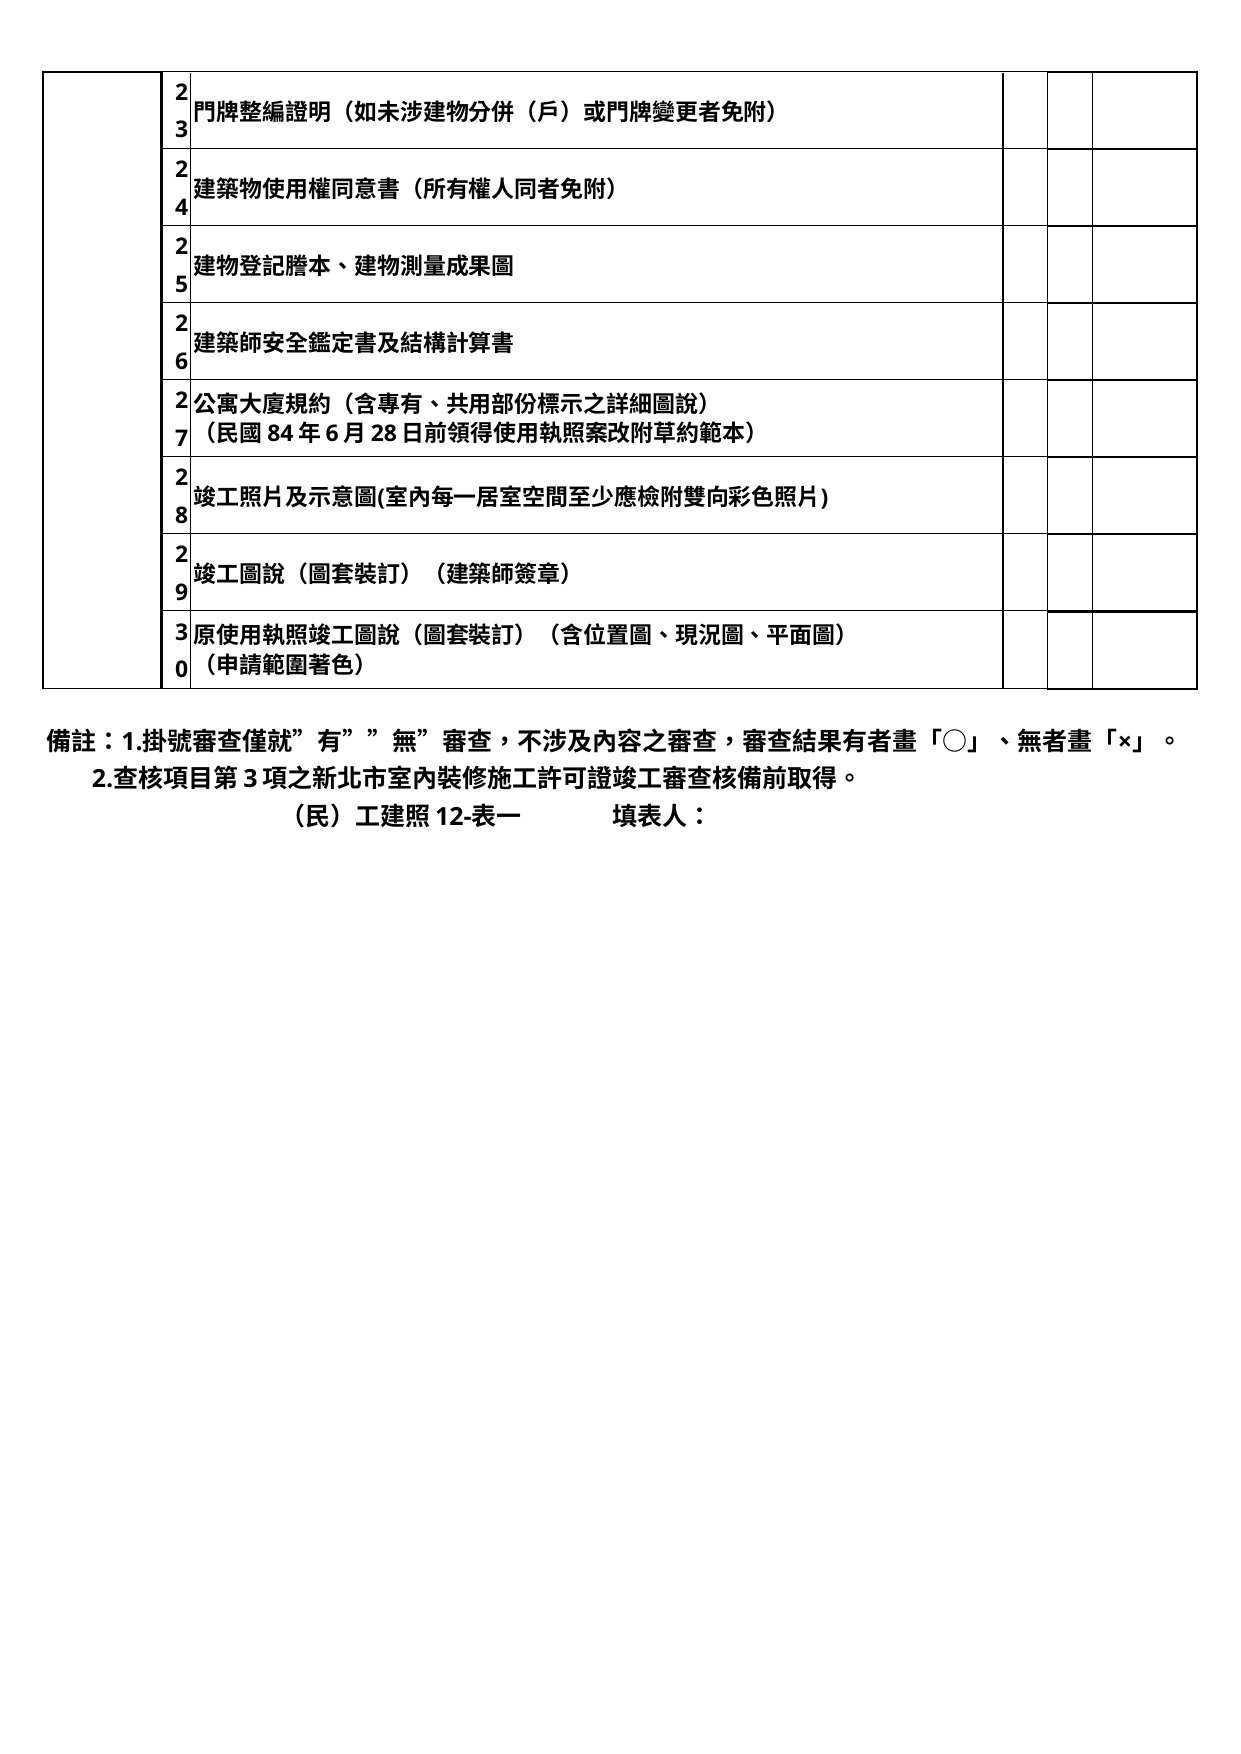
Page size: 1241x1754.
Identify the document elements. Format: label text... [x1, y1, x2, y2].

table_cell [1093, 613, 1196, 687]
table_cell [1004, 611, 1047, 687]
table_cell [1093, 227, 1196, 302]
table_cell 23 [163, 72, 190, 148]
table_cell 建築師安全鑑定書及結構計算書 [191, 303, 1002, 379]
table_cell 建築物使用權同意書（所有權人同者免附） [191, 149, 1002, 225]
table_cell 備註：1.掛號審查僅就”有””無”審查，不涉及內容之審查，審查結果有者畫「○」、無者畫「×」。 2.查核項目第3項之新北市室內裝修施工許可證竣工審查核備前取得。 （民）工建照12-表一 填表人： [43, 689, 1197, 833]
table_cell [1048, 73, 1092, 148]
table_cell 27 [163, 380, 190, 456]
table_cell [1004, 72, 1047, 148]
table_cell 原使用執照竣工圖說（圖套裝訂）（含位置圖、現況圖、平面圖） （申請範圍著色） [191, 611, 1002, 687]
table_cell [1004, 457, 1047, 533]
table_cell 建物登記謄本、建物測量成果圖 [191, 226, 1002, 302]
table_cell [1048, 304, 1092, 379]
table_cell [1004, 303, 1047, 379]
table_cell 28 [163, 457, 190, 533]
table_cell [1004, 380, 1047, 456]
table_cell [1004, 226, 1047, 302]
table_cell [1048, 227, 1092, 302]
table_cell [1093, 304, 1196, 379]
table_cell [1048, 535, 1092, 610]
table_cell [1004, 534, 1047, 610]
table_cell 29 [163, 534, 190, 610]
table_cell 24 [163, 149, 190, 225]
table_cell [1048, 150, 1092, 225]
table_cell 門牌整編證明（如未涉建物分併（戶）或門牌變更者免附） [191, 72, 1003, 148]
table_cell 公寓大廈規約（含專有、共用部份標示之詳細圖說） （民國84年6月28日前領得使用執照案改附草約範本） [191, 380, 1002, 456]
table_cell [44, 73, 160, 687]
table_cell 竣工圖說（圖套裝訂）（建築師簽章） [191, 534, 1002, 610]
table_cell [1093, 73, 1196, 148]
table_cell [1093, 381, 1196, 456]
table_cell [1048, 458, 1092, 533]
table_cell [1093, 150, 1196, 225]
table_cell 竣工照片及示意圖(室內每一居室空間至少應檢附雙向彩色照片) [191, 457, 1002, 533]
table_cell 26 [163, 303, 190, 379]
table_cell [1048, 381, 1092, 456]
table_cell [1093, 535, 1196, 610]
table_cell [1004, 149, 1047, 225]
table_cell [1093, 458, 1196, 533]
table_cell 25 [163, 226, 190, 302]
table_cell [1048, 613, 1092, 687]
table_cell 30 [163, 611, 190, 687]
